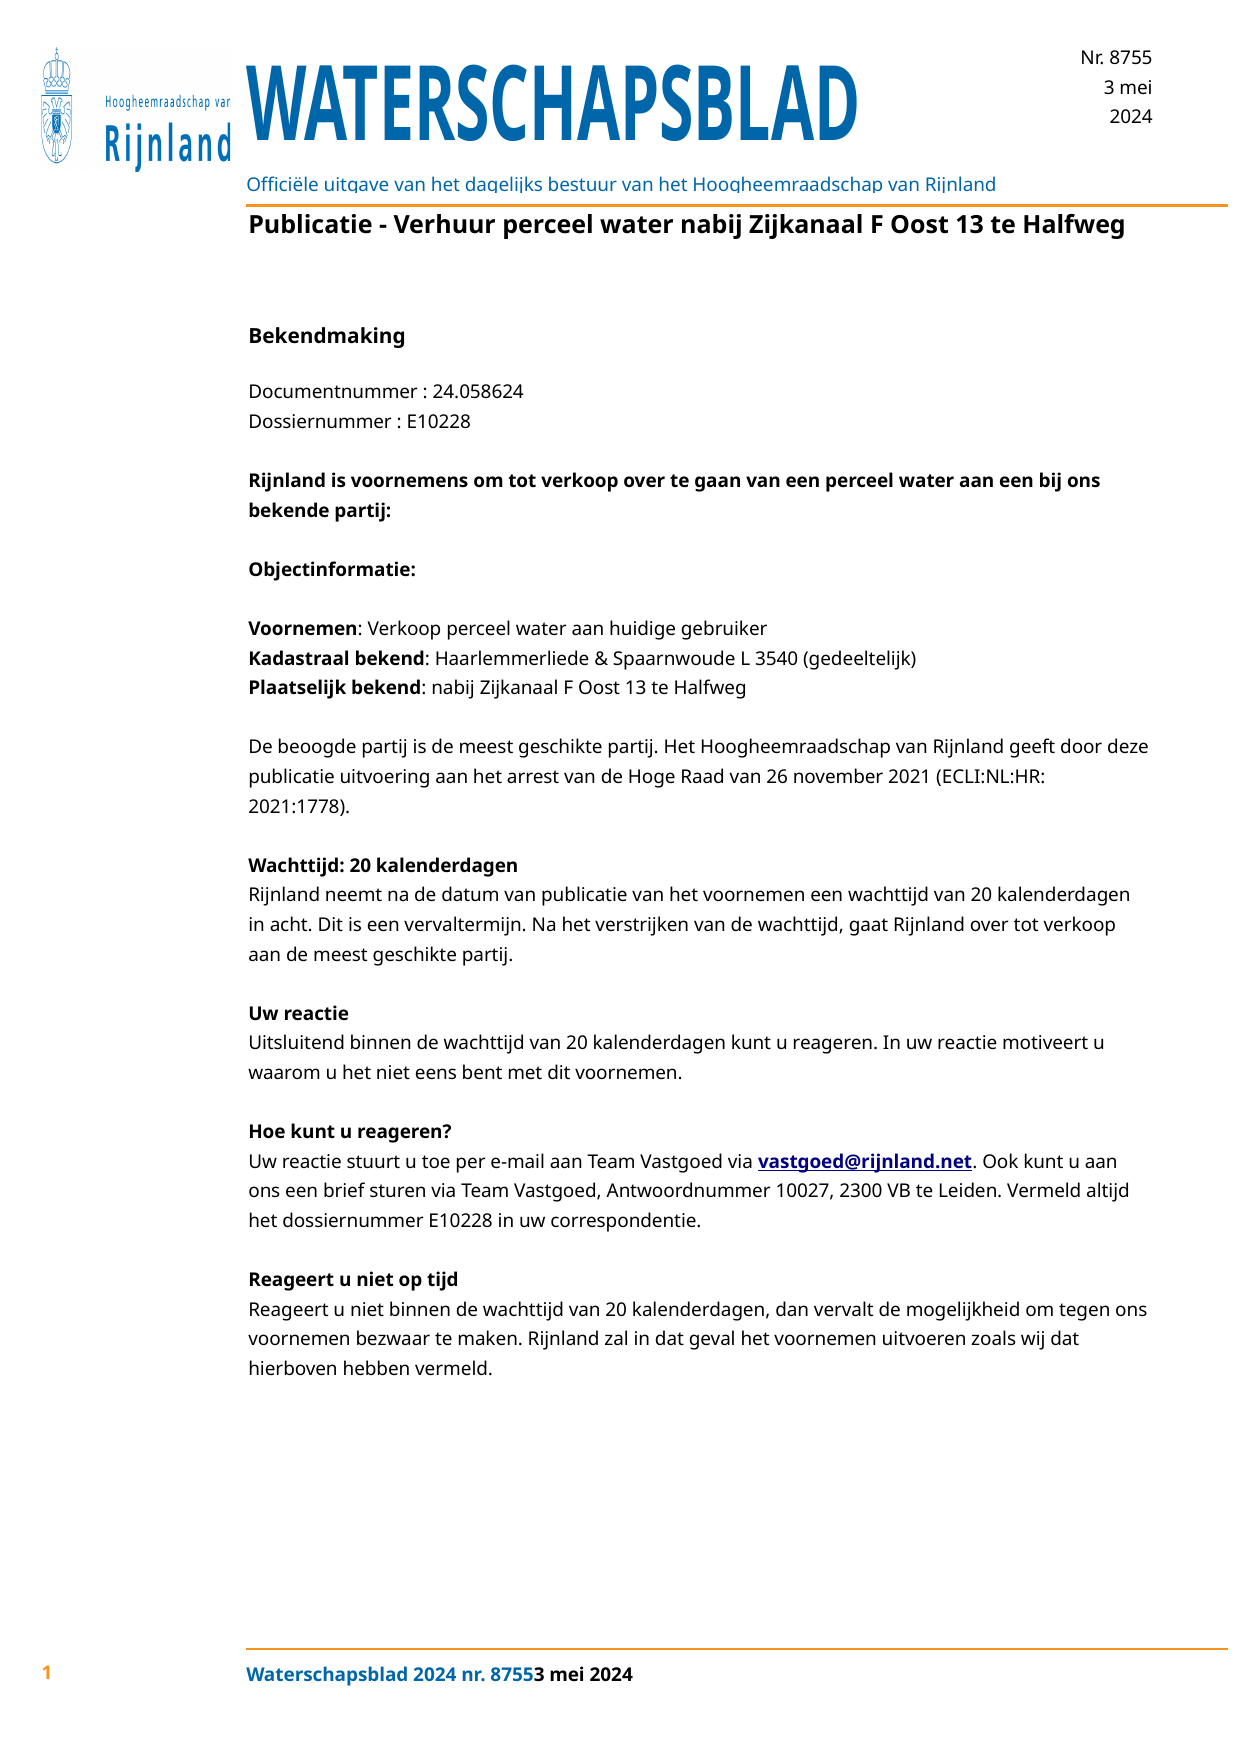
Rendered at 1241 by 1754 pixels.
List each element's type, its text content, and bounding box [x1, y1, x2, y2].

text Plaatselijk bekend: nabij Zijkanaal F Oost 13 te Halfweg [248, 674, 1152, 700]
text Reageert u niet binnen de wachttijd van 20 kalenderdagen, dan vervalt de mogelijkheid om tegen ons voornemen bezwaar te maken. Rijnland zal in dat geval het voornemen uitvoeren zoals wij dat hierboven hebben vermeld. [248, 1296, 1152, 1381]
picture [41, 47, 231, 172]
text Rijnland is voornemens om tot verkoop over te gaan van een perceel water aan een bij ons bekende partij: [248, 467, 1152, 523]
text Objectinformatie: [248, 556, 1152, 582]
text Reageert u niet op tijd [248, 1266, 1152, 1292]
text Uw reactie [248, 1000, 1152, 1026]
text Voornemen: Verkoop perceel water aan huidige gebruiker [248, 615, 1152, 641]
text Rijnland neemt na de datum van publicatie van het voornemen een wachttijd van 20 kalenderdagen in acht. Dit is een vervaltermijn. Na het verstrijken van de wachttijd, gaat Rijnland over tot verkoop aan de meest geschikte partij. [248, 882, 1152, 967]
text De beoogde partij is de meest geschikte partij. Het Hoogheemraadschap van Rijnland geeft door deze publicatie uitvoering aan het arrest van de Hoge Raad van 26 november 2021 (ECLI:NL:HR: 2021:1778). [248, 734, 1152, 819]
text Hoe kunt u reageren? [248, 1118, 1152, 1144]
text Uitsluitend binnen de wachttijd van 20 kalenderdagen kunt u reageren. In uw reactie motiveert u waarom u het niet eens bent met dit voornemen. [248, 1029, 1152, 1085]
text Wachttijd: 20 kalenderdagen [248, 852, 1152, 878]
text Documentnummer : 24.058624 [248, 379, 1152, 404]
text Dossiernummer : E10228 [248, 408, 1152, 434]
text Uw reactie stuurt u toe per e-mail aan Team Vastgoed via vastgoed@rijnland.net. Ook kunt u aan ons een brief sturen via Team Vastgoed, Antwoordnummer 10027, 2300 VB te Leiden. Vermeld altijd het dossiernummer E10228 in uw correspondentie. [248, 1148, 1152, 1233]
text Kadastraal bekend: Haarlemmerliede & Spaarnwoude L 3540 (gedeeltelijk) [248, 645, 1152, 671]
text Publicatie - Verhuur perceel water nabij Zijkanaal F Oost 13 te Halfweg [248, 207, 1152, 241]
text Bekendmaking [248, 321, 1152, 349]
